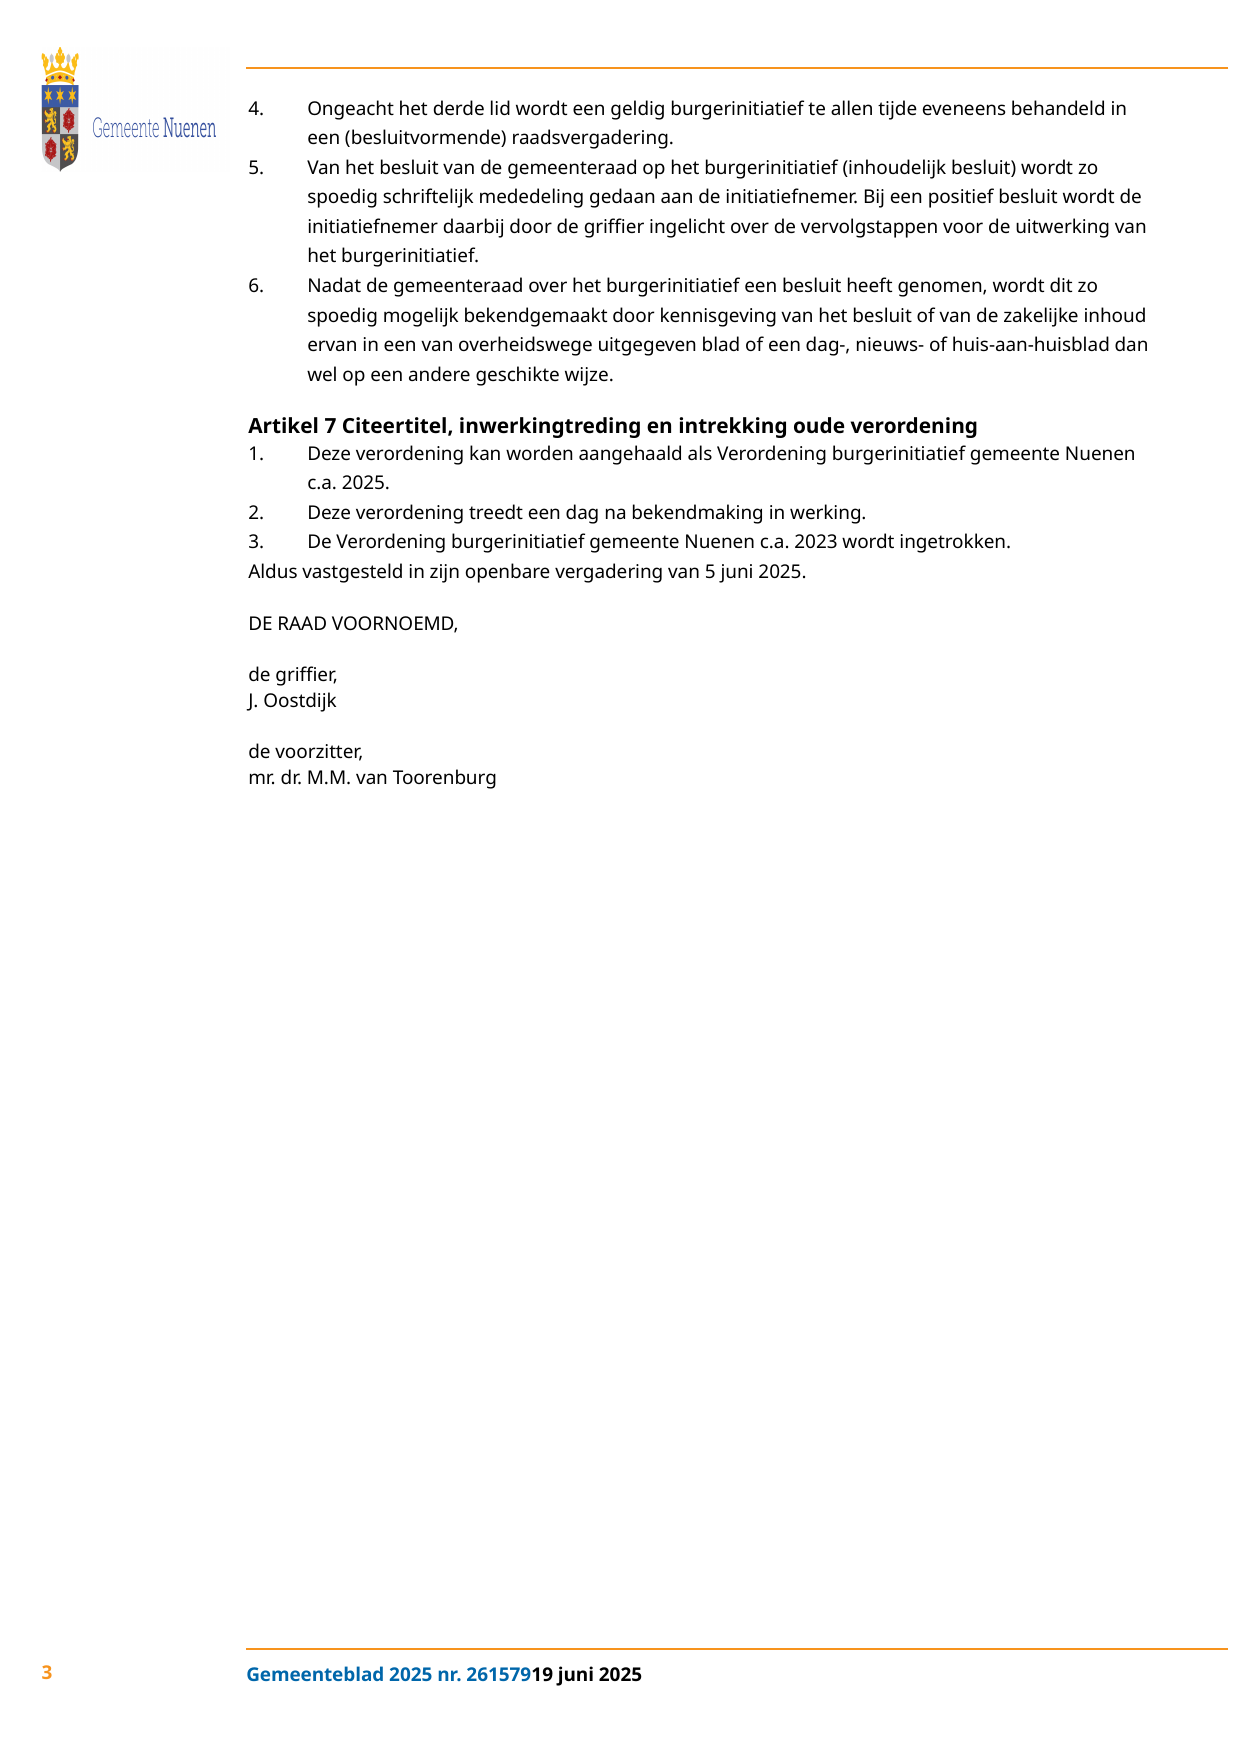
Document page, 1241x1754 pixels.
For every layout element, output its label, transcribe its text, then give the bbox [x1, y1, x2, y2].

text mr. dr. M.M. van Toorenburg [248, 764, 1152, 790]
text J. Oostdijk [248, 687, 1152, 713]
list De Verordening burgerinitiatief gemeente Nuenen c.a. 2023 wordt ingetrokken. [248, 529, 1152, 554]
picture [41, 47, 231, 172]
list Deze verordening treedt een dag na bekendmaking in werking. [248, 499, 1152, 525]
text de griffier, [248, 661, 1152, 687]
list Nadat de gemeenteraad over het burgerinitiatief een besluit heeft genomen, wordt dit zo spoedig mogelijk bekendgemaakt door kennisgeving van het besluit of van de zakelijke inhoud ervan in een van overheidswege uitgegeven blad of een dag-, nieuws- of huis-aan-huisblad dan wel op een andere geschikte wijze. [248, 272, 1152, 387]
list Van het besluit van de gemeenteraad op het burgerinitiatief (inhoudelijk besluit) wordt zo spoedig schriftelijk mededeling gedaan aan de initiatiefnemer. Bij een positief besluit wordt de initiatiefnemer daarbij door de griffier ingelicht over de vervolgstappen voor de uitwerking van het burgerinitiatief. [248, 154, 1152, 268]
text de voorzitter, [248, 738, 1152, 764]
text Aldus vastgesteld in zijn openbare vergadering van 5 juni 2025. [248, 558, 1152, 584]
list Ongeacht het derde lid wordt een geldig burgerinitiatief te allen tijde eveneens behandeld in een (besluitvormende) raadsvergadering. [248, 95, 1152, 150]
text Artikel 7 Citeertitel, inwerkingtreding en intrekking oude verordening [248, 411, 1152, 440]
list Deze verordening kan worden aangehaald als Verordening burgerinitiatief gemeente Nuenen c.a. 2025. [248, 440, 1152, 495]
text DE RAAD VOORNOEMD, [248, 610, 1152, 635]
